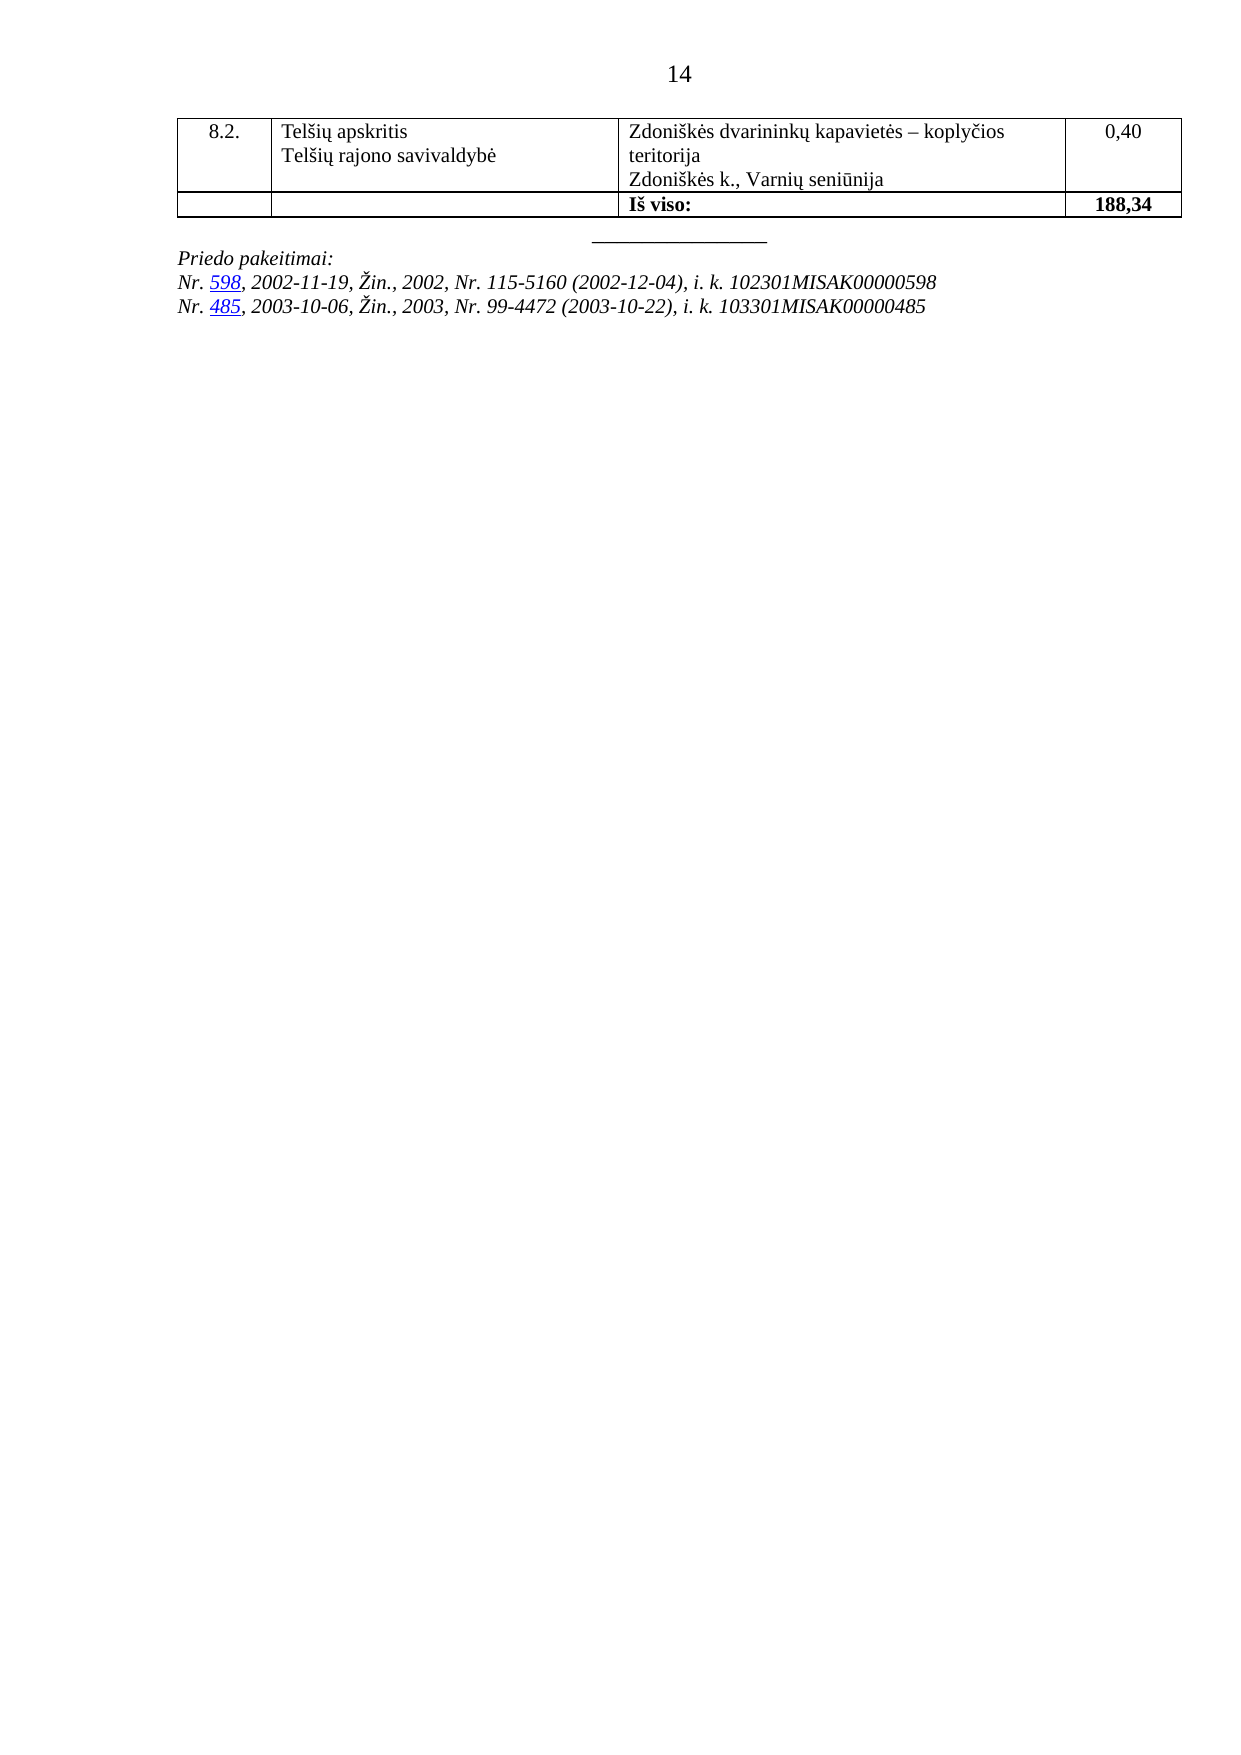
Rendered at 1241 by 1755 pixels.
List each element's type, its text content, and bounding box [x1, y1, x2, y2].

table_cell 188,34 [1066, 193, 1181, 216]
table_cell 0,40 [1066, 119, 1181, 191]
table_cell [272, 193, 618, 216]
table_cell Iš viso: [619, 193, 1065, 216]
table_cell Telšių apskritis Telšių rajono savivaldybė [272, 119, 618, 191]
text Nr. 598, 2002-11-19, Žin., 2002, Nr. 115-5160 (2002-12-04), i. k. 102301MISAK00000598 [177, 270, 1181, 294]
text Priedo pakeitimai: [177, 246, 1181, 270]
table_cell [178, 193, 271, 216]
text ______________ [177, 218, 1181, 246]
text Nr. 485, 2003-10-06, Žin., 2003, Nr. 99-4472 (2003-10-22), i. k. 103301MISAK00000485 [177, 294, 1181, 318]
table_cell Zdoniškės dvarininkų kapavietės – koplyčios teritorija Zdoniškės k., Varnių seniūnija [619, 119, 1065, 191]
table_cell 8.2. [178, 119, 271, 191]
